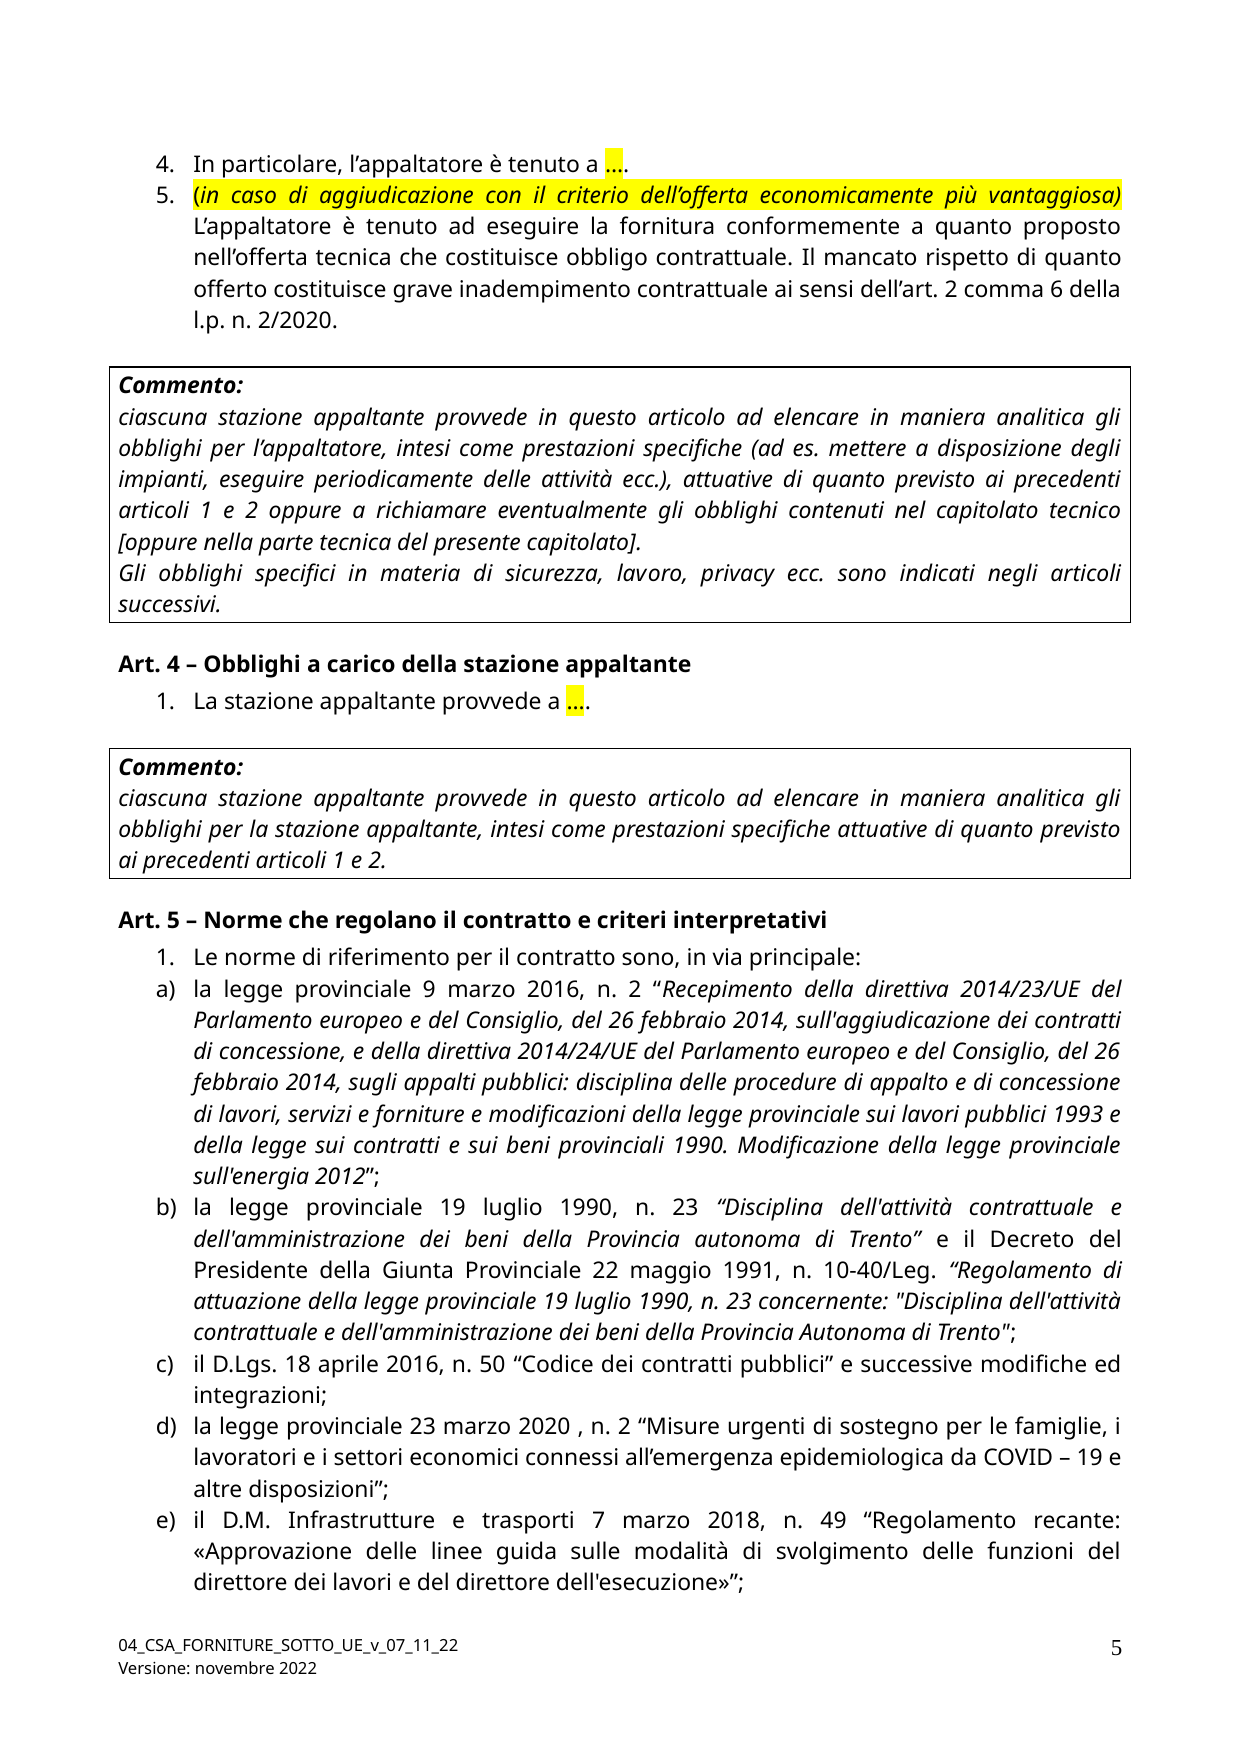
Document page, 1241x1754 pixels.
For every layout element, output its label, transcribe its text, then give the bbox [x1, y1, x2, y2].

list il D.Lgs. 18 aprile 2016, n. 50 “Codice dei contratti pubblici” e successive modifiche ed integrazioni; [156, 1348, 1122, 1410]
text Commento: [110, 749, 1130, 779]
text Gli obblighi specifici in materia di sicurezza, lavoro, privacy ecc. sono indicati negli articoli successivi. [110, 554, 1130, 622]
text Commento: [110, 368, 1130, 401]
subtitle Art. 5 – Norme che regolano il contratto e criteri interpretativi [118, 904, 1122, 935]
subtitle Art. 4 – Obblighi a carico della stazione appaltante [118, 648, 1122, 679]
list la legge provinciale 19 luglio 1990, n. 23 “Disciplina dell'attività contrattuale e dell'amministrazione dei beni della Provincia autonoma di Trento” e il Decreto del Presidente della Giunta Provinciale 22 maggio 1991, n. 10-40/Leg. “Regolamento di attuazione della legge provinciale 19 luglio 1990, n. 23 concernente: "Disciplina dell'attività contrattuale e dell'amministrazione dei beni della Provincia Autonoma di Trento"; [156, 1191, 1122, 1348]
list In particolare, l’appaltatore è tenuto a …. [156, 148, 1122, 179]
list Le norme di riferimento per il contratto sono, in via principale: [156, 941, 1122, 973]
text ciascuna stazione appaltante provvede in questo articolo ad elencare in maniera analitica gli obblighi per l’appaltatore, intesi come prestazioni specifiche (ad es. mettere a disposizione degli impianti, eseguire periodicamente delle attività ecc.), attuative di quanto previsto ai precedenti articoli 1 e 2 oppure a richiamare eventualmente gli obblighi contenuti nel capitolato tecnico [oppure nella parte tecnica del presente capitolato]. [118, 401, 1122, 554]
list La stazione appaltante provvede a …. [156, 685, 1122, 716]
list (in caso di aggiudicazione con il criterio dell’offerta economicamente più vantaggiosa) L’appaltatore è tenuto ad eseguire la fornitura conformemente a quanto proposto nell’offerta tecnica che costituisce obbligo contrattuale. Il mancato rispetto di quanto offerto costituisce grave inadempimento contrattuale ai sensi dell’art. 2 comma 6 della l.p. n. 2/2020. [156, 179, 1122, 335]
list la legge provinciale 9 marzo 2016, n. 2 “Recepimento della direttiva 2014/23/UE del Parlamento europeo e del Consiglio, del 26 febbraio 2014, sull'aggiudicazione dei contratti di concessione, e della direttiva 2014/24/UE del Parlamento europeo e del Consiglio, del 26 febbraio 2014, sugli appalti pubblici: disciplina delle procedure di appalto e di concessione di lavori, servizi e forniture e modificazioni della legge provinciale sui lavori pubblici 1993 e della legge sui contratti e sui beni provinciali 1990. Modificazione della legge provinciale sull'energia 2012”; [156, 973, 1122, 1191]
list la legge provinciale 23 marzo 2020 , n. 2 “Misure urgenti di sostegno per le famiglie, i lavoratori e i settori economici connessi all’emergenza epidemiologica da COVID – 19 e altre disposizioni”; [156, 1410, 1122, 1504]
list il D.M. Infrastrutture e trasporti 7 marzo 2018, n. 49 “Regolamento recante: «Approvazione delle linee guida sulle modalità di svolgimento delle funzioni del direttore dei lavori e del direttore dell'esecuzione»”; [156, 1504, 1122, 1598]
text ciascuna stazione appaltante provvede in questo articolo ad elencare in maniera analitica gli obblighi per la stazione appaltante, intesi come prestazioni specifiche attuative di quanto previsto ai precedenti articoli 1 e 2. [110, 779, 1130, 878]
